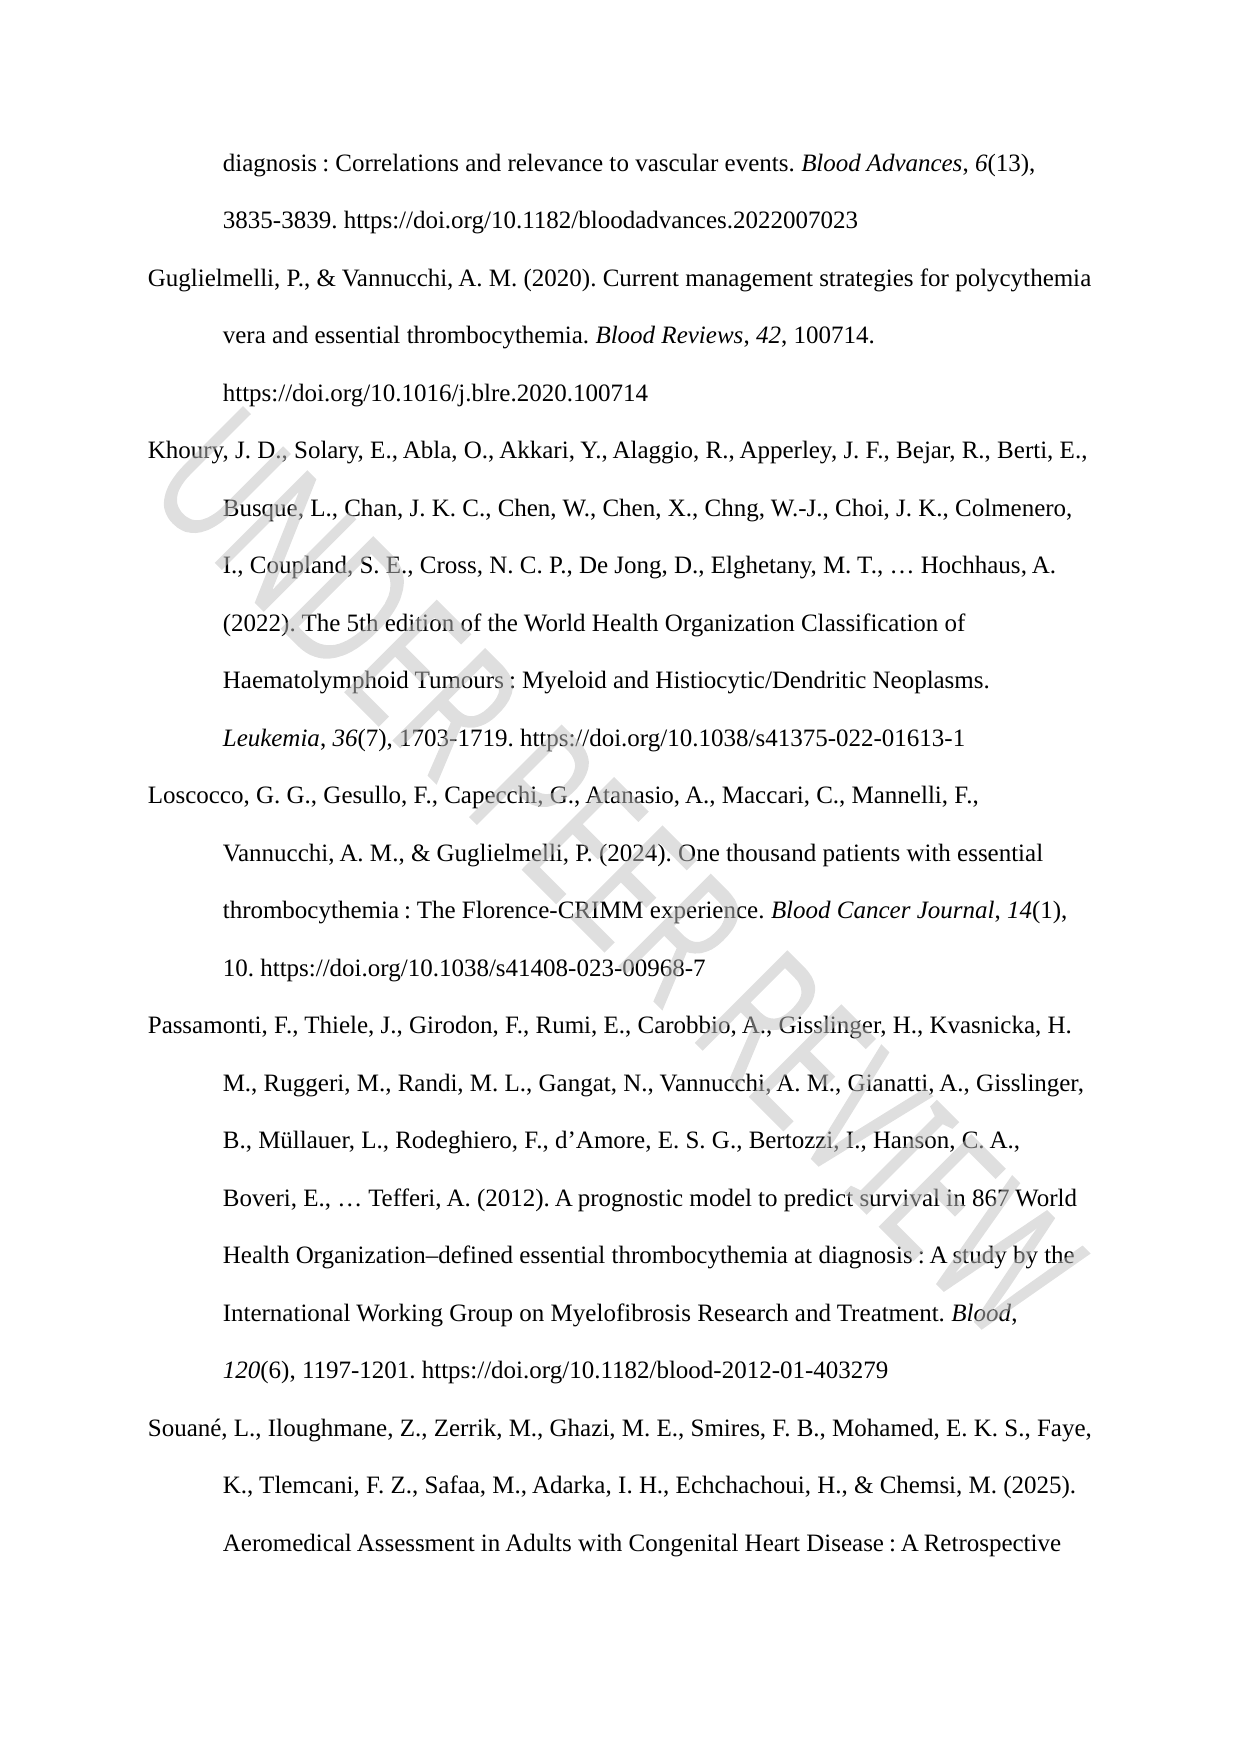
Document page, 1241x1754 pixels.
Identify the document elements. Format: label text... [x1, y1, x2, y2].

text Souané, L., Iloughmane, Z., Zerrik, M., Ghazi, M. E., Smires, F. B., Mohamed, E. K. S., Faye, K., Tlemcani, F. Z., Safaa, M., Adarka, I. H., Echchachoui, H., & Chemsi, M. (2025). Aeromedical Assessment in Adults with Congenital Heart Disease : A Retrospective [148, 1413, 1093, 1556]
text Passamonti, F., Thiele, J., Girodon, F., Rumi, E., Carobbio, A., Gisslinger, H., Kvasnicka, H. M., Ruggeri, M., Randi, M. L., Gangat, N., Vannucchi, A. M., Gianatti, A., Gisslinger, B., Müllauer, L., Rodeghiero, F., d’Amore, E. S. G., Bertozzi, I., Hanson, C. A., Boveri, E., … Tefferi, A. (2012). A prognostic model to predict survival in 867 World Health Organization–defined essential thrombocythemia at diagnosis : A study by the International Working Group on Myelofibrosis Research and Treatment. Blood, 120(6), 1197‑1201. https://doi.org/10.1182/blood-2012-01-403279 [148, 1010, 1093, 1384]
text diagnosis : Correlations and relevance to vascular events. Blood Advances, 6(13), 3835‑3839. https://doi.org/10.1182/bloodadvances.2022007023 [148, 148, 1093, 234]
text Guglielmelli, P., & Vannucchi, A. M. (2020). Current management strategies for polycythemia vera and essential thrombocythemia. Blood Reviews, 42, 100714. https://doi.org/10.1016/j.blre.2020.100714 [148, 263, 1093, 406]
text Khoury, J. D., Solary, E., Abla, O., Akkari, Y., Alaggio, R., Apperley, J. F., Bejar, R., Berti, E., Busque, L., Chan, J. K. C., Chen, W., Chen, X., Chng, W.-J., Choi, J. K., Colmenero, I., Coupland, S. E., Cross, N. C. P., De Jong, D., Elghetany, M. T., … Hochhaus, A. (2022). The 5th edition of the World Health Organization Classification of Haematolymphoid Tumours : Myeloid and Histiocytic/Dendritic Neoplasms. Leukemia, 36(7), 1703‑1719. https://doi.org/10.1038/s41375-022-01613-1 [148, 435, 1093, 751]
text Loscocco, G. G., Gesullo, F., Capecchi, G., Atanasio, A., Maccari, C., Mannelli, F., Vannucchi, A. M., & Guglielmelli, P. (2024). One thousand patients with essential thrombocythemia : The Florence-CRIMM experience. Blood Cancer Journal, 14(1), 10. https://doi.org/10.1038/s41408-023-00968-7 [148, 780, 1093, 981]
